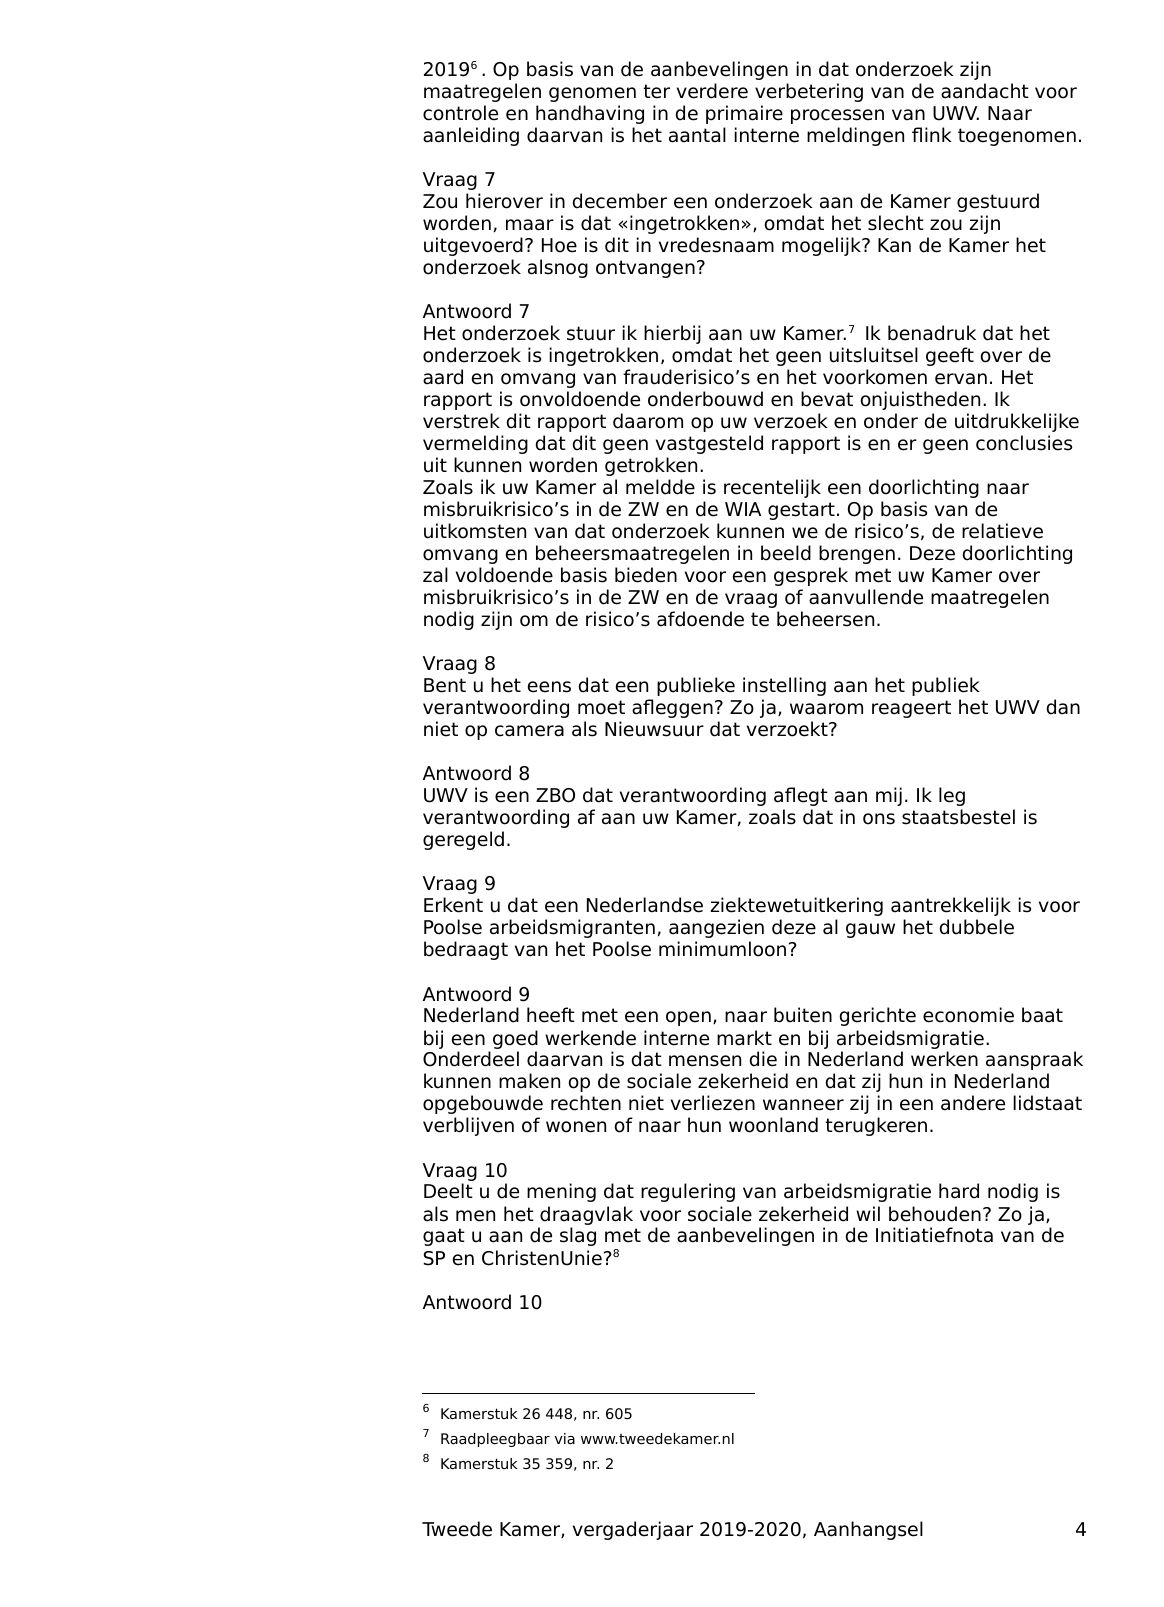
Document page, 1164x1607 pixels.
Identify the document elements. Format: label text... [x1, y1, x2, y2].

text UWV is een ZBO dat verantwoording aflegt aan mij. Ik leg verantwoording af aan uw Kamer, zoals dat in ons staatsbestel is geregeld. [422, 785, 1087, 851]
text Antwoord 9 [422, 983, 1087, 1005]
text Vraag 9 [422, 873, 1087, 895]
text Vraag 10 [422, 1159, 1087, 1181]
text Erkent u dat een Nederlandse ziektewetuitkering aantrekkelijk is voor Poolse arbeidsmigranten, aangezien deze al gauw het dubbele bedraagt van het Poolse minimumloon? [422, 895, 1087, 961]
text Deelt u de mening dat regulering van arbeidsmigratie hard nodig is als men het draagvlak voor sociale zekerheid wil behouden? Zo ja, gaat u aan de slag met de aanbevelingen in de Initiatiefnota van de SP en ChristenUnie? [422, 1181, 1087, 1269]
text Antwoord 8 [422, 763, 1087, 785]
text Kamerstuk 26 448, nr. 605 [422, 1402, 1087, 1424]
text Het onderzoek stuur ik hierbij aan uw Kamer. Ik benadruk dat het onderzoek is ingetrokken, omdat het geen uitsluitsel geeft over de aard en omvang van frauderisico’s en het voorkomen ervan. Het rapport is onvoldoende onderbouwd en bevat onjuistheden. Ik verstrek dit rapport daarom op uw verzoek en onder de uitdrukkelijke vermelding dat dit geen vastgesteld rapport is en er geen conclusies uit kunnen worden getrokken. [422, 323, 1087, 477]
text Verdachte meldingen ziet UWV als vermoedens van regelovertreding. Deze worden door de directie Handhaving onderzocht, waarbij regelovertreding wordt aangepakt. In 2019 heeft UWV een extern onderzoek laten verrichten naar de mogelijkheden die UWV zijn medewerkers biedt om signalen en zorgen die ze in de uitvoering tegenkomen (specifiek in relatie tot uitkeringsfraude) te melden en bespreekbaar te maken. Ook werd onderzocht of gebruik ervan door UWV gestimuleerd wordt. Over de uitkomsten van dit onderzoek heb ik uw Kamer geïnformeerd in de stand van de uitvoering van 28 juni 2019. Op basis van de aanbevelingen in dat onderzoek zijn maatregelen genomen ter verdere verbetering van de aandacht voor controle en handhaving in de primaire processen van UWV. Naar aanleiding daarvan is het aantal interne meldingen flink toegenomen. [422, 59, 1087, 147]
text Vraag 7 [422, 169, 1087, 191]
text Raadpleegbaar via www.tweedekamer.nl [422, 1427, 1087, 1449]
text Kamerstuk 35 359, nr. 2 [422, 1452, 1087, 1474]
text Zoals ik uw Kamer al meldde is recentelijk een doorlichting naar misbruikrisico’s in de ZW en de WIA gestart. Op basis van de uitkomsten van dat onderzoek kunnen we de risico’s, de relatieve omvang en beheersmaatregelen in beeld brengen. Deze doorlichting zal voldoende basis bieden voor een gesprek met uw Kamer over misbruikrisico’s in de ZW en de vraag of aanvullende maatregelen nodig zijn om de risico’s afdoende te beheersen. [422, 477, 1087, 631]
text Bent u het eens dat een publieke instelling aan het publiek verantwoording moet afleggen? Zo ja, waarom reageert het UWV dan niet op camera als Nieuwsuur dat verzoekt? [422, 675, 1087, 741]
text Antwoord 10 [422, 1292, 1087, 1313]
text Vraag 8 [422, 653, 1087, 675]
text Antwoord 7 [422, 301, 1087, 323]
text Nederland heeft met een open, naar buiten gerichte economie baat bij een goed werkende interne markt en bij arbeidsmigratie. Onderdeel daarvan is dat mensen die in Nederland werken aanspraak kunnen maken op de sociale zekerheid en dat zij hun in Nederland opgebouwde rechten niet verliezen wanneer zij in een andere lidstaat verblijven of wonen of naar hun woonland terugkeren. [422, 1005, 1087, 1137]
text Zou hierover in december een onderzoek aan de Kamer gestuurd worden, maar is dat «ingetrokken», omdat het slecht zou zijn uitgevoerd? Hoe is dit in vredesnaam mogelijk? Kan de Kamer het onderzoek alsnog ontvangen? [422, 191, 1087, 279]
